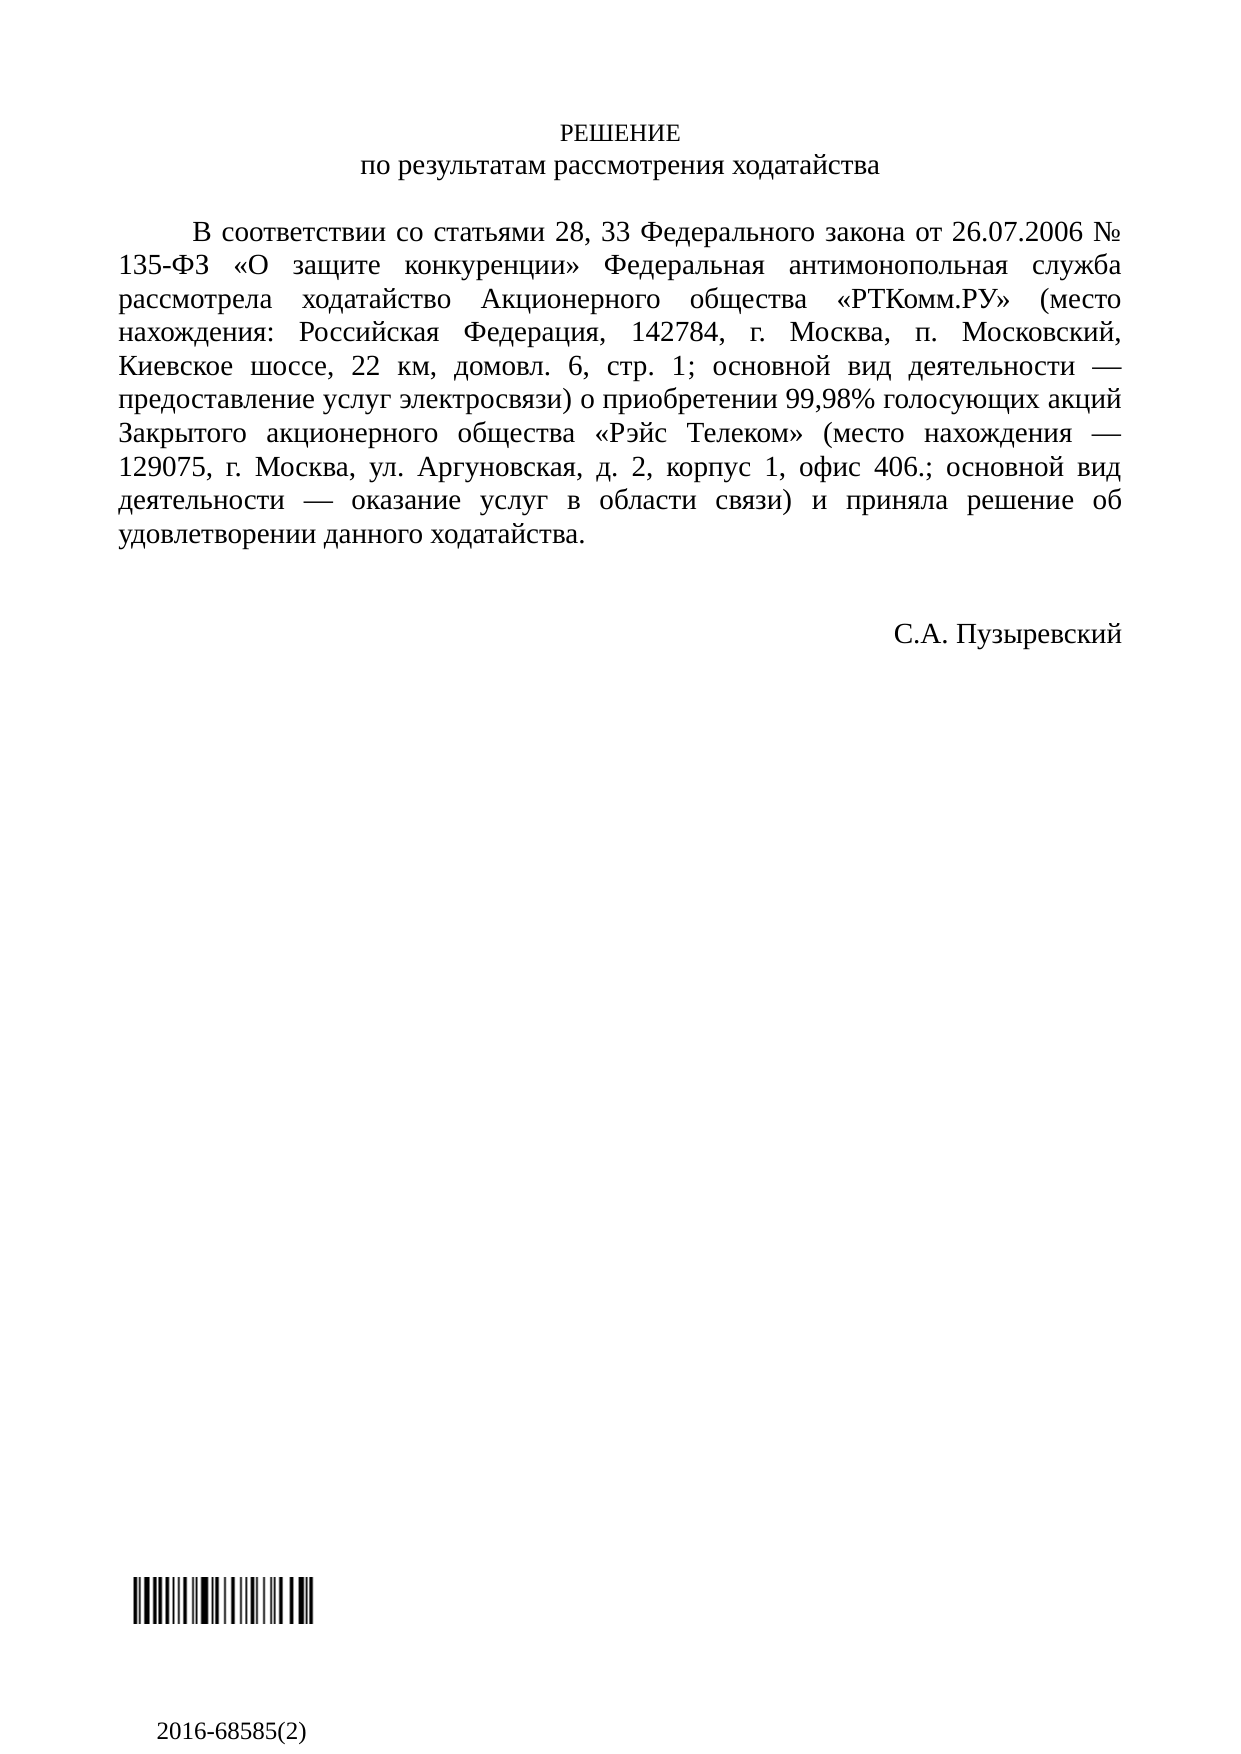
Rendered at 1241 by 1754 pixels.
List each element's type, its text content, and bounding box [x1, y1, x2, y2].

text по результатам рассмотрения ходатайства [118, 147, 1122, 180]
text С.А. Пузыревский [118, 616, 1122, 650]
text В соответствии со статьями 28, 33 Федерального закона от 26.07.2006 № 135-ФЗ «О защите конкуренции» Федеральная антимонопольная служба рассмотрела ходатайство Акционерного общества «РТКомм.РУ» (место нахождения: Российская Федерация, 142784, г. Москва, п. Московский, Киевское шоссе, 22 км, домовл. 6, стр. 1; основной вид деятельности — предоставление услуг электросвязи) о приобретении 99,98% голосующих акций Закрытого акционерного общества «Рэйс Телеком» (место нахождения — 129075, г. Москва, ул. Аргуновская, д. 2, корпус 1, офис 406.; основной вид деятельности — оказание услуг в области связи) и приняла решение об удовлетворении данного ходатайства. [118, 214, 1122, 549]
picture [118, 1577, 331, 1624]
text РЕШЕНИЕ [118, 118, 1122, 147]
